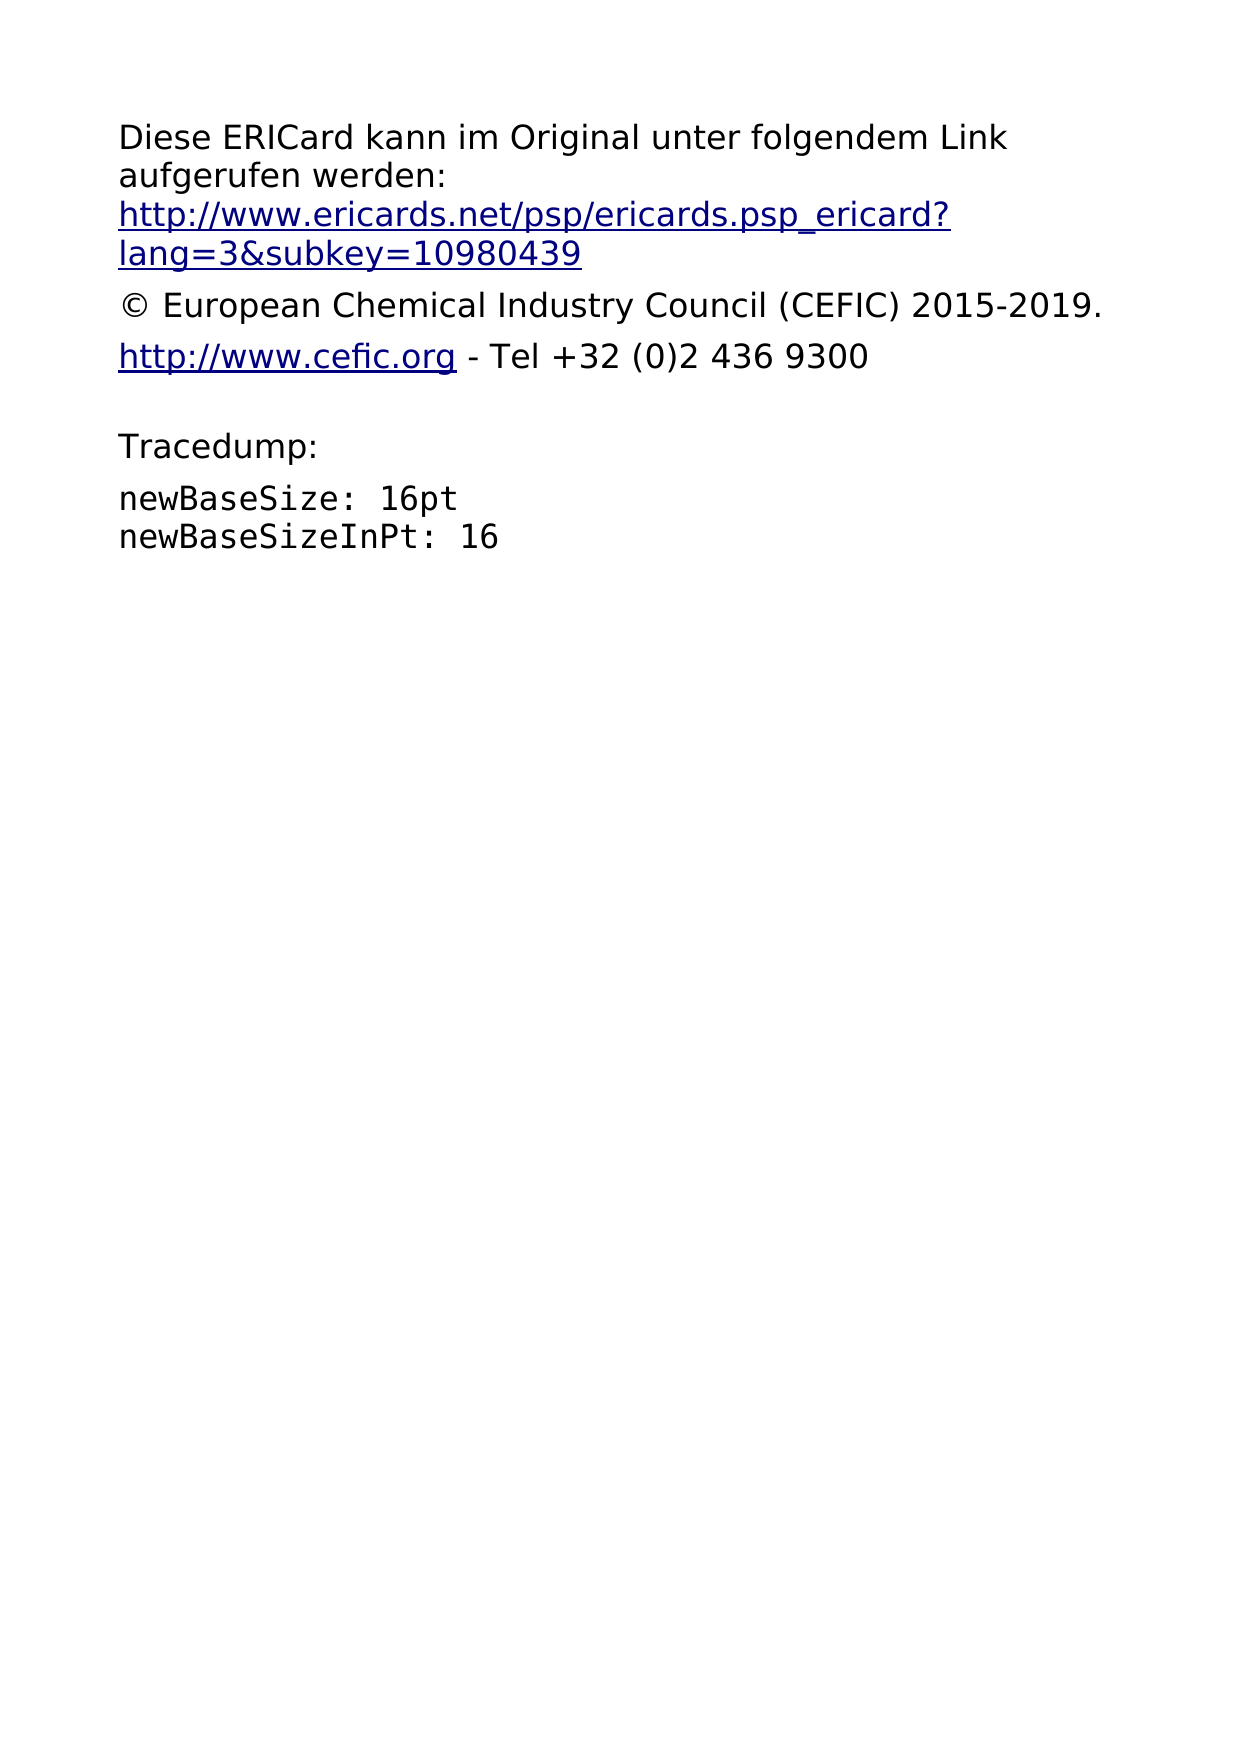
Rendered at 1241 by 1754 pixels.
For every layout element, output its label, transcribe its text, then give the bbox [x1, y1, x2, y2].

text Tracedump: [118, 389, 1122, 466]
text newBaseSize: 16pt newBaseSizeInPt: 16 [118, 479, 1122, 557]
text http://www.cefic.org - Tel +32 (0)2 436 9300 [118, 337, 1122, 376]
text © European Chemical Industry Council (CEFIC) 2015-2019. [118, 286, 1122, 325]
text Diese ERICard kann im Original unter folgendem Link aufgerufen werden: http://www.ericards.net/psp/ericards.psp_ericard?lang=3&subkey=10980439 [118, 118, 1122, 273]
